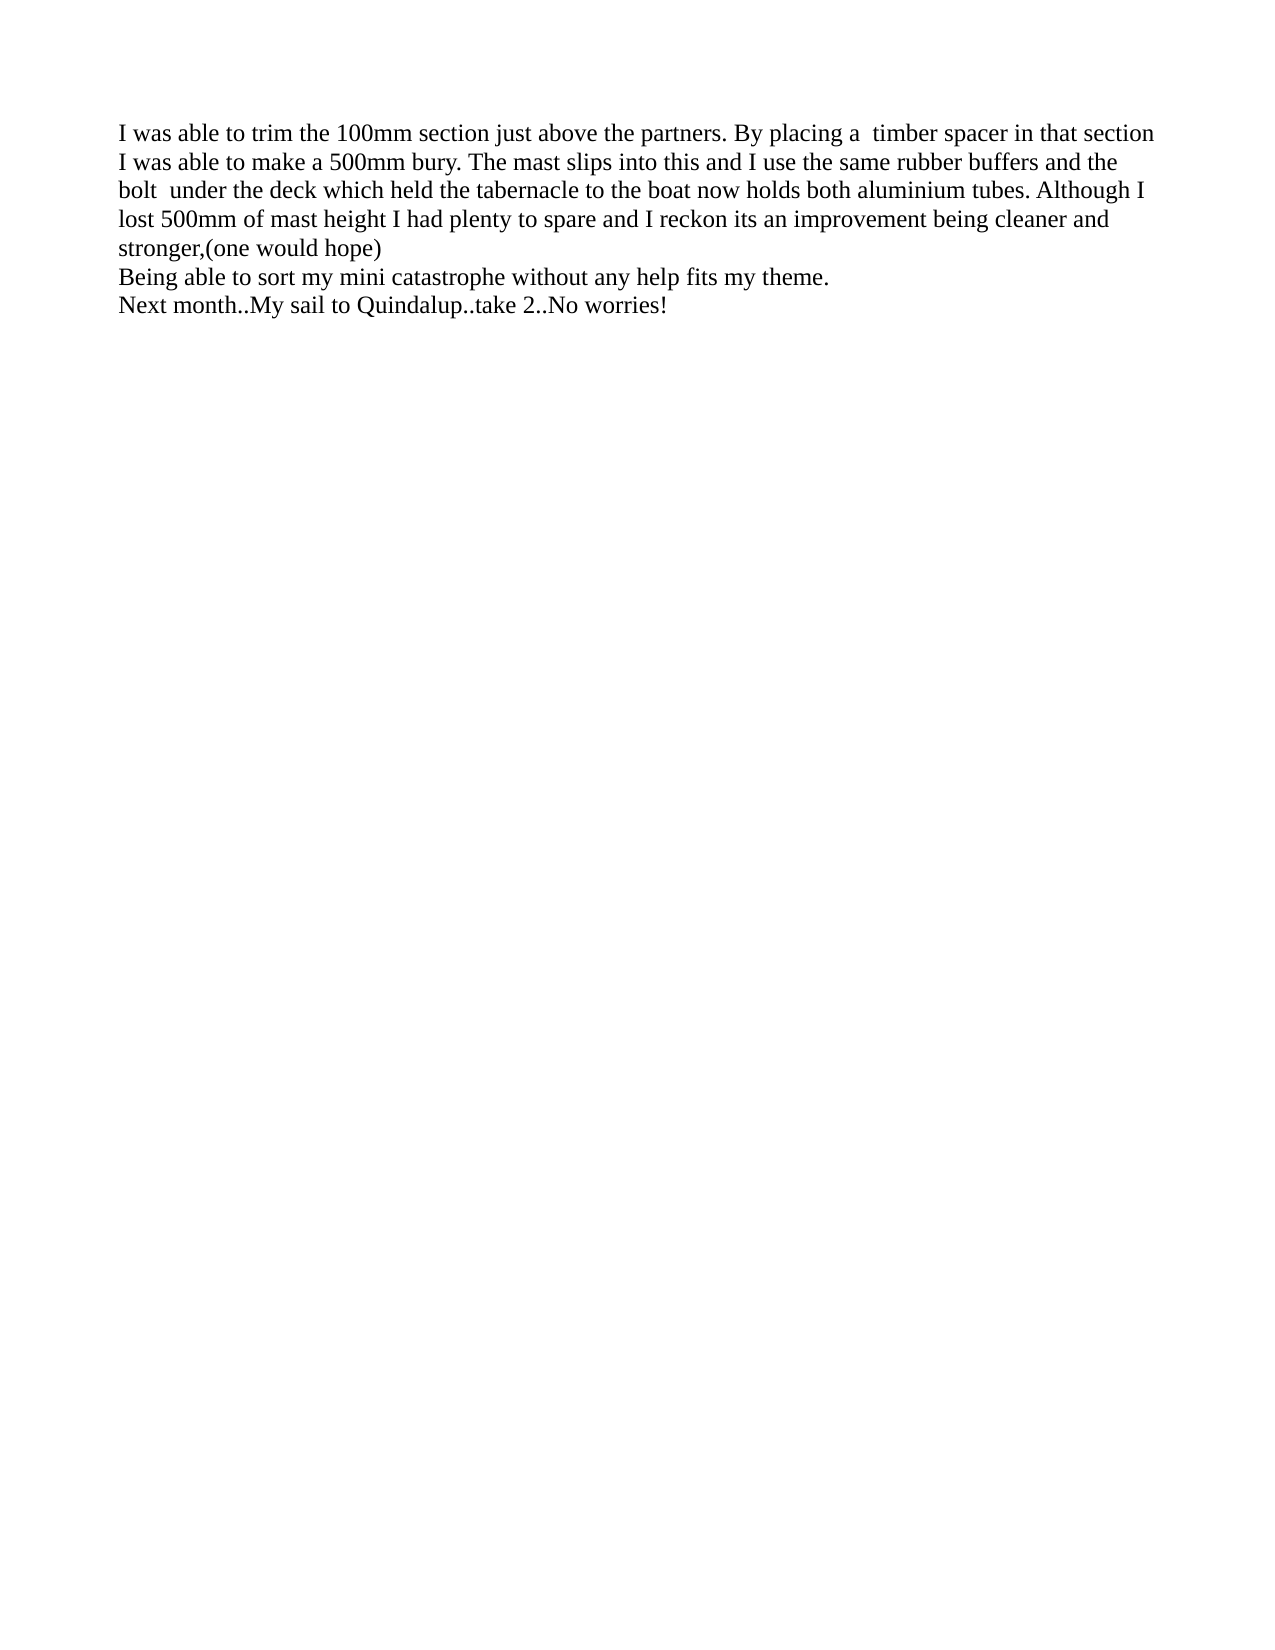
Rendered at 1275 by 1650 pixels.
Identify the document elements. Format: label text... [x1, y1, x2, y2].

text Next month..My sail to Quindalup..take 2..No worries! [118, 291, 1157, 319]
text Being able to sort my mini catastrophe without any help fits my theme. [118, 262, 1157, 291]
text I was able to trim the 100mm section just above the partners. By placing a timber spacer in that section I was able to make a 500mm bury. The mast slips into this and I use the same rubber buffers and the bolt under the deck which held the tabernacle to the boat now holds both aluminium tubes. Although I lost 500mm of mast height I had plenty to spare and I reckon its an improvement being cleaner and stronger,(one would hope) [118, 118, 1157, 262]
